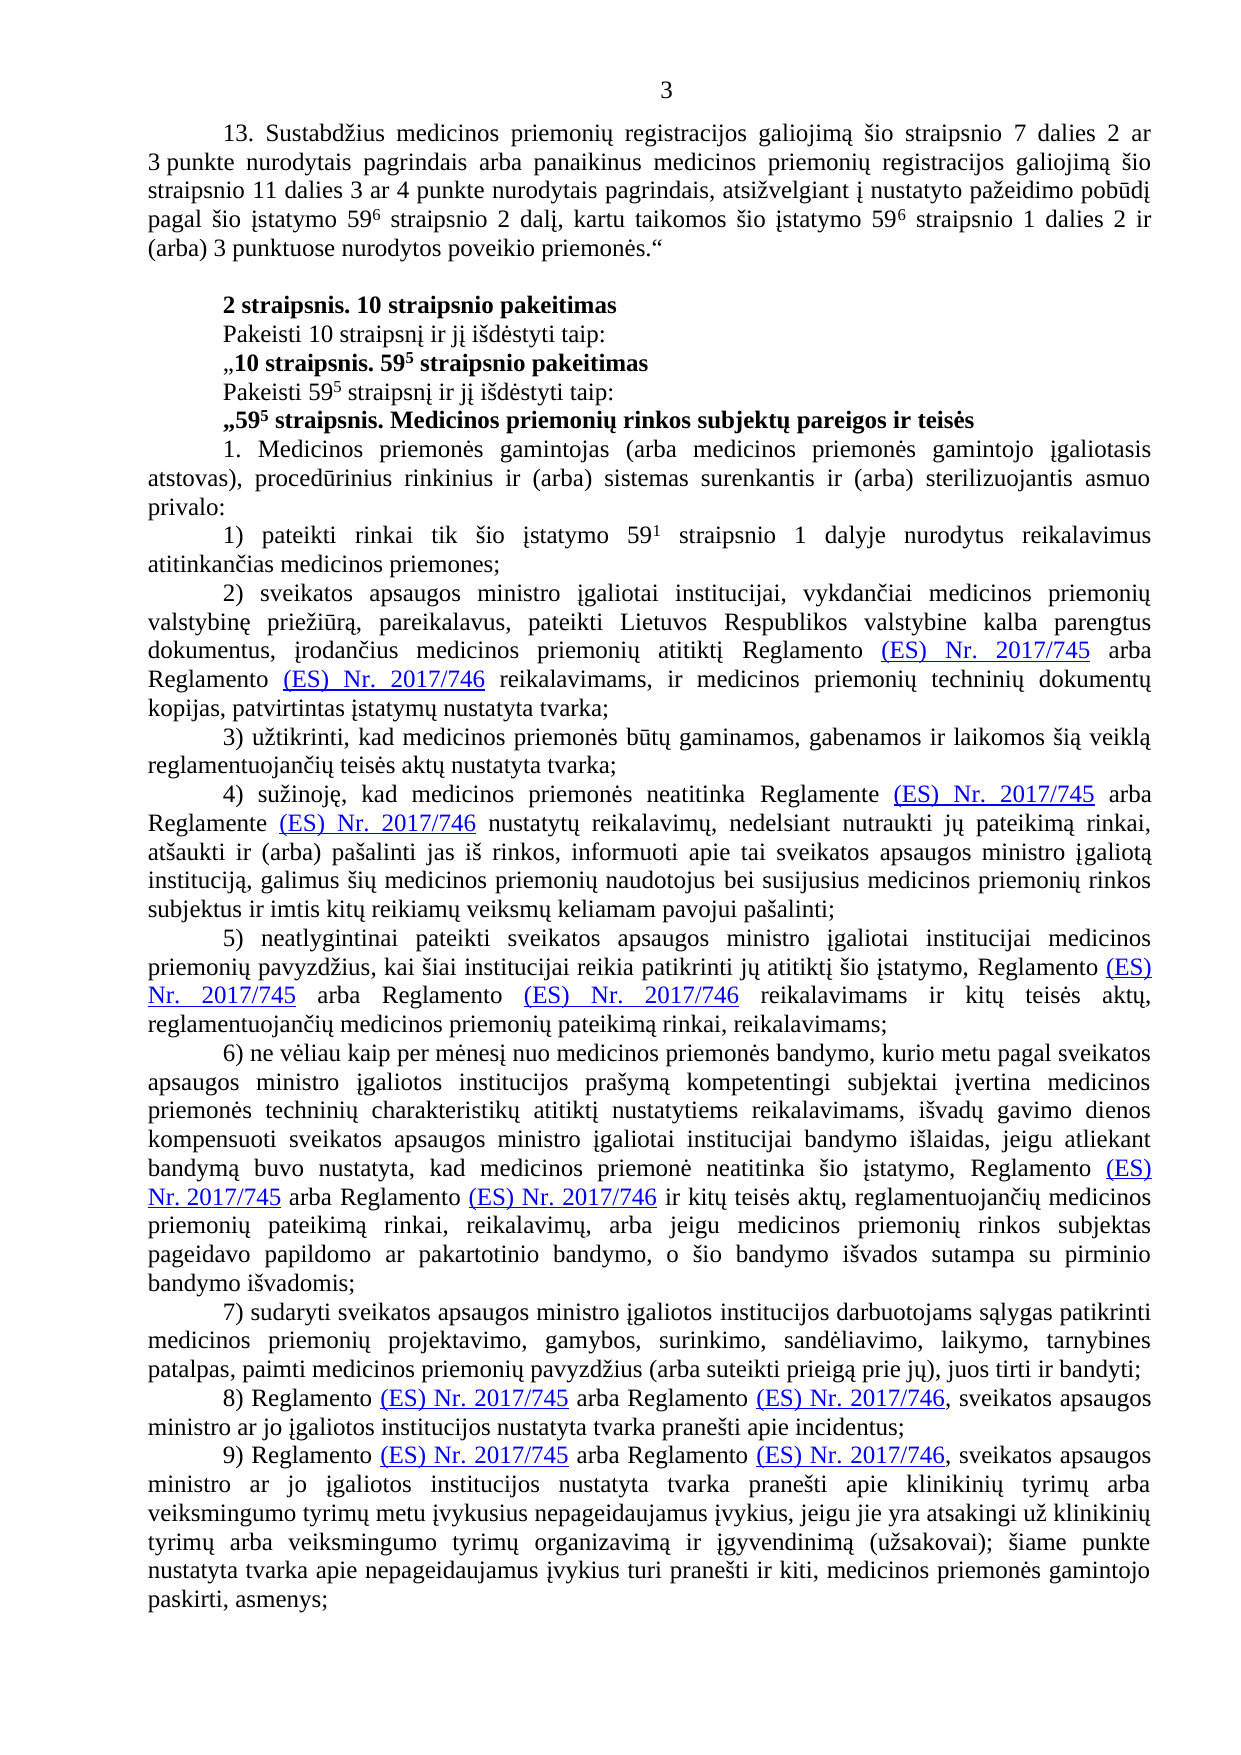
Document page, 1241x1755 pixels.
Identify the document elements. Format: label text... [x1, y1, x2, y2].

text 8) Reglamento (ES) Nr. 2017/745 arba Reglamento (ES) Nr. 2017/746, sveikatos apsaugos ministro ar jo įgaliotos institucijos nustatyta tvarka pranešti apie incidentus; [148, 1383, 1152, 1441]
text 9) Reglamento (ES) Nr. 2017/745 arba Reglamento (ES) Nr. 2017/746, sveikatos apsaugos ministro ar jo įgaliotos institucijos nustatyta tvarka pranešti apie klinikinių tyrimų arba veiksmingumo tyrimų metu įvykusius nepageidaujamus įvykius, jeigu jie yra atsakingi už klinikinių tyrimų arba veiksmingumo tyrimų organizavimą ir įgyvendinimą (užsakovai); šiame punkte nustatyta tvarka apie nepageidaujamus įvykius turi pranešti ir kiti, medicinos priemonės gamintojo paskirti, asmenys; [148, 1441, 1152, 1613]
text 13. Sustabdžius medicinos priemonių registracijos galiojimą šio straipsnio 7 dalies 2 ar 3 punkte nurodytais pagrindais arba panaikinus medicinos priemonių registracijos galiojimą šio straipsnio 11 dalies 3 ar 4 punkte nurodytais pagrindais, atsižvelgiant į nustatyto pažeidimo pobūdį pagal šio įstatymo 596 straipsnio 2 dalį, kartu taikomos šio įstatymo 596 straipsnio 1 dalies 2 ir (arba) 3 punktuose nurodytos poveikio priemonės.“ [148, 118, 1152, 262]
text 5) neatlygintinai pateikti sveikatos apsaugos ministro įgaliotai institucijai medicinos priemonių pavyzdžius, kai šiai institucijai reikia patikrinti jų atitiktį šio įstatymo, Reglamento (ES) Nr. 2017/745 arba Reglamento (ES) Nr. 2017/746 reikalavimams ir kitų teisės aktų, reglamentuojančių medicinos priemonių pateikimą rinkai, reikalavimams; [148, 923, 1152, 1038]
text „10 straipsnis. 595 straipsnio pakeitimas [148, 348, 1152, 377]
text 4) sužinoję, kad medicinos priemonės neatitinka Reglamente (ES) Nr. 2017/745 arba Reglamente (ES) Nr. 2017/746 nustatytų reikalavimų, nedelsiant nutraukti jų pateikimą rinkai, atšaukti ir (arba) pašalinti jas iš rinkos, informuoti apie tai sveikatos apsaugos ministro įgaliotą instituciją, galimus šių medicinos priemonių naudotojus bei susijusius medicinos priemonių rinkos subjektus ir imtis kitų reikiamų veiksmų keliamam pavojui pašalinti; [148, 779, 1152, 923]
text 2 straipsnis. 10 straipsnio pakeitimas [148, 291, 1152, 319]
text 2) sveikatos apsaugos ministro įgaliotai institucijai, vykdančiai medicinos priemonių valstybinę priežiūrą, pareikalavus, pateikti Lietuvos Respublikos valstybine kalba parengtus dokumentus, įrodančius medicinos priemonių atitiktį Reglamento (ES) Nr. 2017/745 arba Reglamento (ES) Nr. 2017/746 reikalavimams, ir medicinos priemonių techninių dokumentų kopijas, patvirtintas įstatymų nustatyta tvarka; [148, 578, 1152, 722]
text 1. Medicinos priemonės gamintojas (arba medicinos priemonės gamintojo įgaliotasis atstovas), procedūrinius rinkinius ir (arba) sistemas surenkantis ir (arba) sterilizuojantis asmuo privalo: [148, 434, 1152, 521]
text 7) sudaryti sveikatos apsaugos ministro įgaliotos institucijos darbuotojams sąlygas patikrinti medicinos priemonių projektavimo, gamybos, surinkimo, sandėliavimo, laikymo, tarnybines patalpas, paimti medicinos priemonių pavyzdžius (arba suteikti prieigą prie jų), juos tirti ir bandyti; [148, 1297, 1152, 1383]
text Pakeisti 10 straipsnį ir jį išdėstyti taip: [148, 319, 1152, 348]
text 6) ne vėliau kaip per mėnesį nuo medicinos priemonės bandymo, kurio metu pagal sveikatos apsaugos ministro įgaliotos institucijos prašymą kompetentingi subjektai įvertina medicinos priemonės techninių charakteristikų atitiktį nustatytiems reikalavimams, išvadų gavimo dienos kompensuoti sveikatos apsaugos ministro įgaliotai institucijai bandymo išlaidas, jeigu atliekant bandymą buvo nustatyta, kad medicinos priemonė neatitinka šio įstatymo, Reglamento (ES) Nr. 2017/745 arba Reglamento (ES) Nr. 2017/746 ir kitų teisės aktų, reglamentuojančių medicinos priemonių pateikimą rinkai, reikalavimų, arba jeigu medicinos priemonių rinkos subjektas pageidavo papildomo ar pakartotinio bandymo, o šio bandymo išvados sutampa su pirminio bandymo išvadomis; [148, 1038, 1152, 1297]
text 3) užtikrinti, kad medicinos priemonės būtų gaminamos, gabenamos ir laikomos šią veiklą reglamentuojančių teisės aktų nustatyta tvarka; [148, 722, 1152, 779]
text Pakeisti 595 straipsnį ir jį išdėstyti taip: [148, 377, 1152, 406]
text „595 straipsnis. Medicinos priemonių rinkos subjektų pareigos ir teisės [148, 406, 1152, 434]
text 1) pateikti rinkai tik šio įstatymo 591 straipsnio 1 dalyje nurodytus reikalavimus atitinkančias medicinos priemones; [148, 521, 1152, 578]
